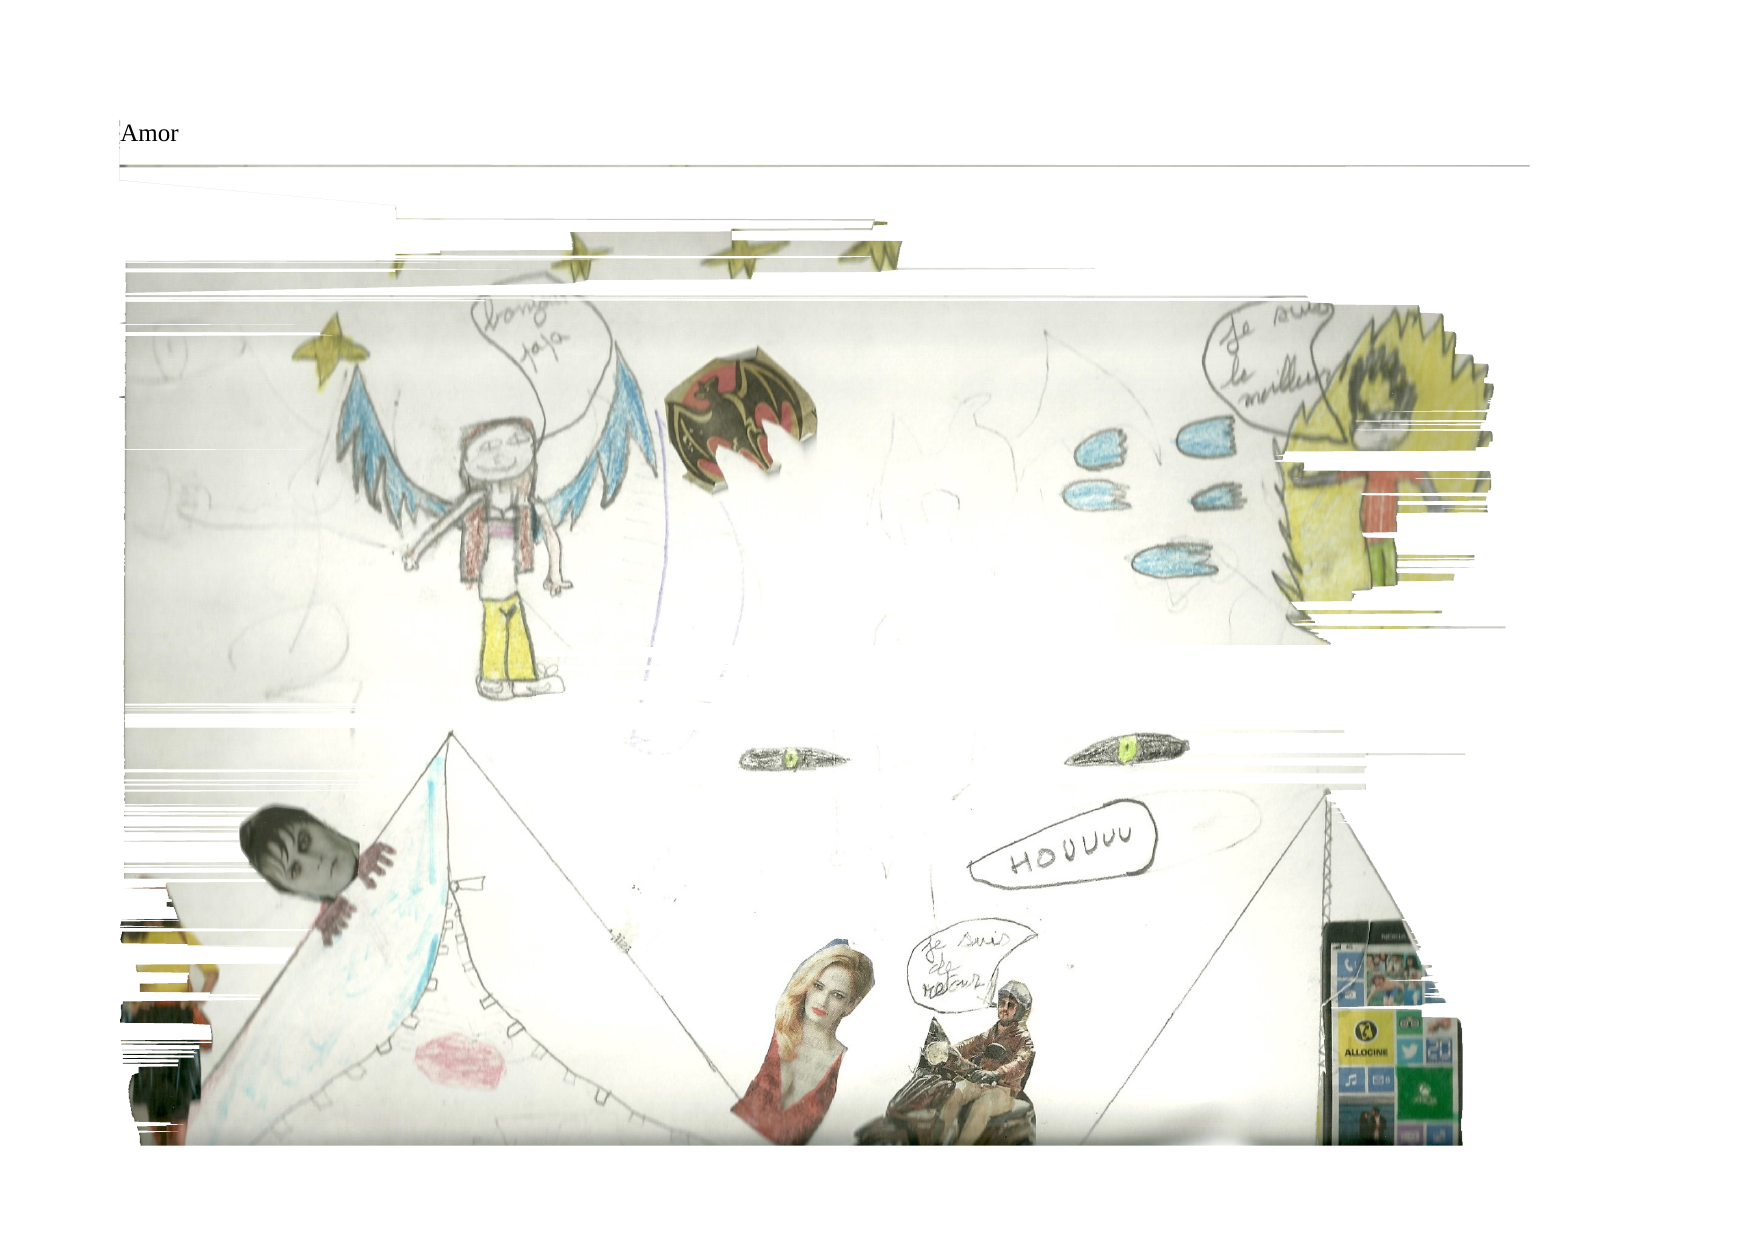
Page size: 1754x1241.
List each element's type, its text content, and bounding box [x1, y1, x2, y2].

text Amor [118, 118, 1636, 147]
